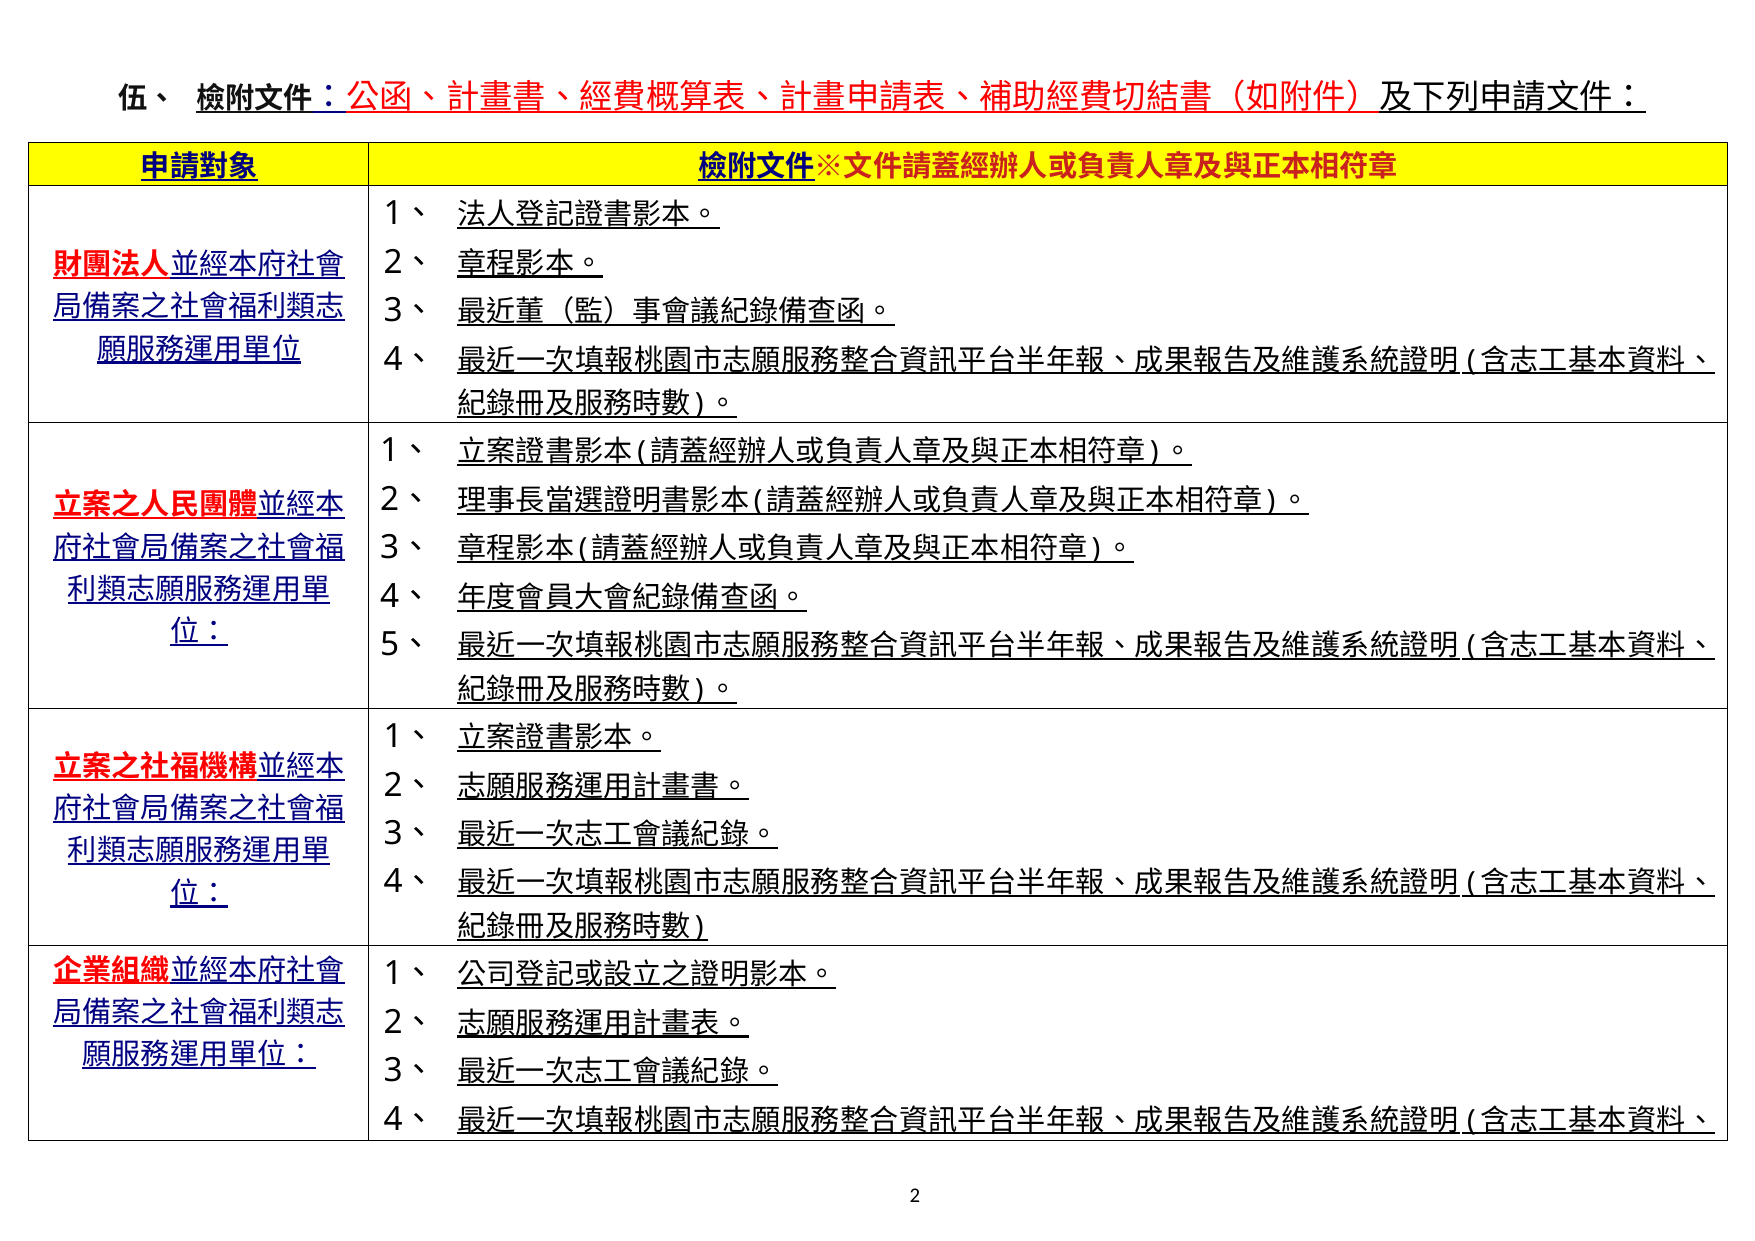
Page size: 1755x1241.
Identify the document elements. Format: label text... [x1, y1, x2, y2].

table_cell 立案之社福機構並經本府社會局備案之社會福利類志願服務運用單位： [29, 709, 368, 945]
table_cell 公司登記或設立之證明影本。 志願服務運用計畫表。 最近一次志工會議紀錄。 最近一次填報桃園市志願服務整合資訊平台半年報、成果報告及維護系統證明(含志工基本資料、 [369, 946, 1727, 1140]
table_header 申請對象 [29, 143, 368, 185]
table_cell 企業組織並經本府社會局備案之社會福利類志願服務運用單位： [29, 946, 368, 1140]
table_cell 立案之人民團體並經本府社會局備案之社會福利類志願服務運用單位： [29, 423, 368, 708]
list 檢附文件：公函、計畫書、經費概算表、計畫申請表、補助經費切結書（如附件）及下列申請文件： [118, 75, 1654, 117]
table_cell 財團法人並經本府社會局備案之社會福利類志願服務運用單位 [29, 186, 368, 422]
table_header 檢附文件※文件請蓋經辦人或負責人章及與正本相符章 [369, 143, 1727, 185]
table_cell 立案證書影本。 志願服務運用計畫書。 最近一次志工會議紀錄。 最近一次填報桃園市志願服務整合資訊平台半年報、成果報告及維護系統證明(含志工基本資料、紀錄冊及服務時數) [369, 709, 1727, 945]
table_cell 法人登記證書影本。 章程影本。 最近董（監）事會議紀錄備查函。 最近一次填報桃園市志願服務整合資訊平台半年報、成果報告及維護系統證明(含志工基本資料、紀錄冊及服務時數)。 [369, 186, 1727, 422]
table_cell 立案證書影本(請蓋經辦人或負責人章及與正本相符章)。 理事長當選證明書影本(請蓋經辦人或負責人章及與正本相符章)。 章程影本(請蓋經辦人或負責人章及與正本相符章)。 年度會員大會紀錄備查函。 最近一次填報桃園市志願服務整合資訊平台半年報、成果報告及維護系統證明(含志工基本資料、紀錄冊及服務時數)。 [369, 423, 1727, 708]
